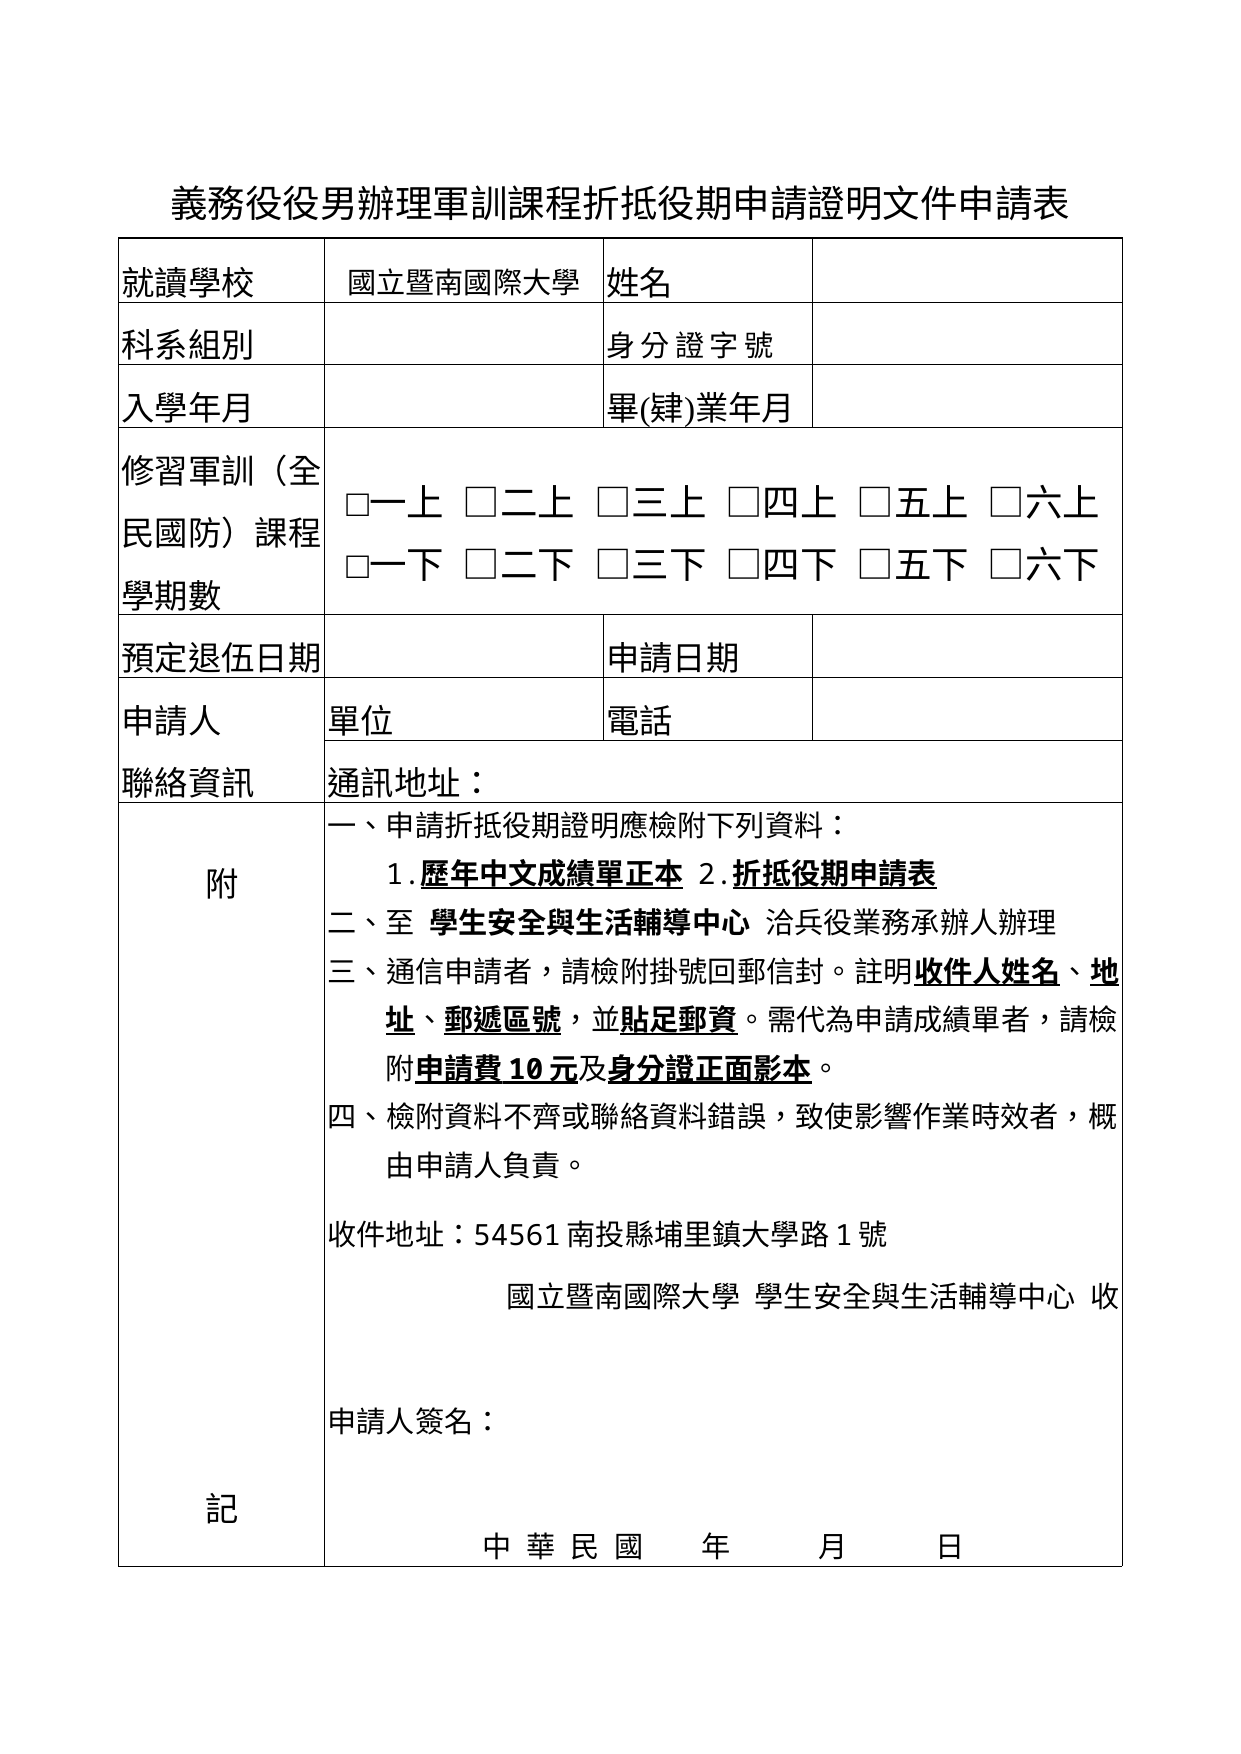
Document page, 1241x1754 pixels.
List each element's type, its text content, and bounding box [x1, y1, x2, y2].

table_cell 修習軍訓（全民國防）課程 學期數 [119, 428, 324, 614]
table_cell 一、申請折抵役期證明應檢附下列資料： 1.歷年中文成績單正本 2.折抵役期申請表 二、至 學生安全與生活輔導中心 洽兵役業務承辦人辦理 三、通信申請者，請檢附掛號回郵信封。註明收件人姓名、地址、郵遞區號，並貼足郵資。需代為申請成績單者，請檢附申請費10元及身分證正面影本。 四、檢附資料不齊或聯絡資料錯誤，致使影響作業時效者，概由申請人負責。 收件地址：54561南投縣埔里鎮大學路1號 國立暨南國際大學 學生安全與生活輔導中心 收 申請人簽名： 中 華 民 國 年 月 日 [325, 803, 1122, 1566]
table_cell [813, 615, 1122, 677]
table_cell 科系組別 [119, 303, 324, 364]
table_cell [325, 615, 603, 677]
table_cell 電話 [604, 678, 812, 739]
table_cell 姓名 [604, 239, 812, 302]
table_cell 畢(肄)業年月 [604, 365, 812, 427]
table_cell 附 記 [119, 803, 324, 1566]
table_cell 單位 [325, 678, 603, 739]
table_header 義務役役男辦理軍訓課程折抵役期申請證明文件申請表 [118, 144, 1122, 237]
table_cell 入學年月 [119, 365, 324, 427]
table_cell □一上 □二上 □三上 □四上 □五上 □六上 □一下 □二下 □三下 □四下 □五下 □六下 [325, 428, 1122, 614]
table_cell 申請日期 [604, 615, 812, 677]
table_cell [325, 365, 603, 427]
table_cell 身分證字號 [604, 303, 812, 364]
table_cell [813, 365, 1122, 427]
table_cell 通訊地址： [325, 741, 1122, 802]
table_cell [813, 239, 1122, 302]
table_cell 就讀學校 [119, 239, 324, 302]
table_cell 申請人 聯絡資訊 [119, 678, 324, 802]
table_cell [325, 303, 603, 364]
table_cell 預定退伍日期 [119, 615, 324, 677]
table_cell 國立暨南國際大學 [325, 239, 603, 302]
table_cell [813, 678, 1122, 739]
table_cell [813, 303, 1122, 364]
